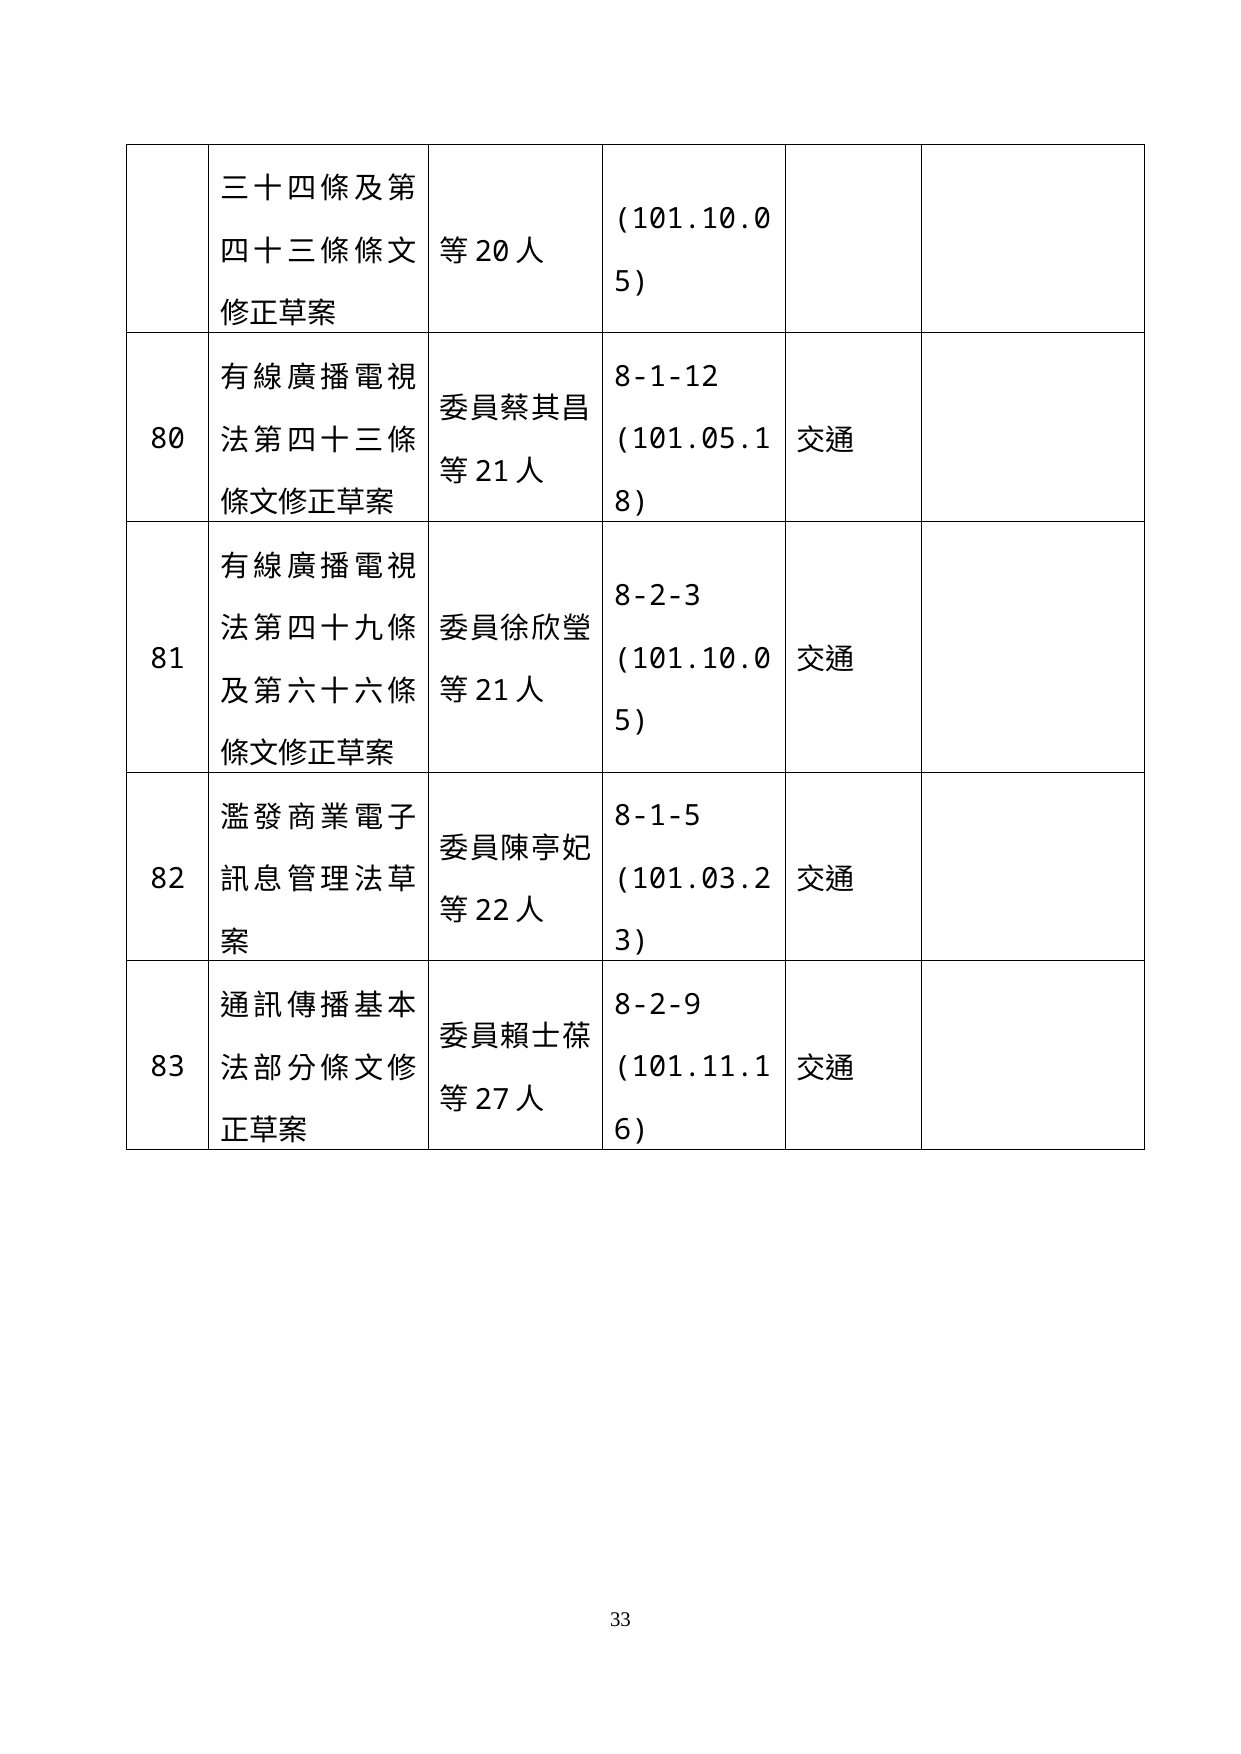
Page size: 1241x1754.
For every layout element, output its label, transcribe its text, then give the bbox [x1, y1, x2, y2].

table_cell 等20人 [429, 145, 602, 332]
table_cell 三十四條及第四十三條條文修正草案 [209, 145, 428, 332]
table_cell [922, 522, 1144, 772]
table_cell 交通 [786, 333, 921, 521]
table_cell [922, 333, 1144, 521]
table_cell 交通 [786, 961, 921, 1149]
table_cell 委員賴士葆等27人 [429, 961, 602, 1149]
table_cell 交通 [786, 522, 921, 772]
table_cell 委員徐欣瑩等21人 [429, 522, 602, 772]
table_cell 有線廣播電視法第四十九條及第六十六條條文修正草案 [209, 522, 428, 772]
table_cell 80 [127, 333, 208, 521]
table_cell 濫發商業電子訊息管理法草案 [209, 773, 428, 960]
table_cell 83 [127, 961, 208, 1149]
table_cell [922, 773, 1144, 960]
table_cell 8-2-3 (101.10.05) [603, 522, 785, 772]
table_cell [922, 961, 1144, 1149]
table_cell 委員蔡其昌等21人 [429, 333, 602, 521]
table_cell 8-1-5 (101.03.23) [603, 773, 785, 960]
table_cell [127, 145, 208, 332]
table_cell [922, 145, 1144, 332]
table_cell 通訊傳播基本法部分條文修正草案 [209, 961, 428, 1149]
table_cell 有線廣播電視法第四十三條條文修正草案 [209, 333, 428, 521]
table_cell (101.10.05) [603, 145, 785, 332]
table_cell 82 [127, 773, 208, 960]
table_cell 委員陳亭妃等22人 [429, 773, 602, 960]
table_cell 交通 [786, 773, 921, 960]
table_cell 8-1-12 (101.05.18) [603, 333, 785, 521]
table_cell 8-2-9 (101.11.16) [603, 961, 785, 1149]
table_cell 81 [127, 522, 208, 772]
table_cell [786, 145, 921, 332]
